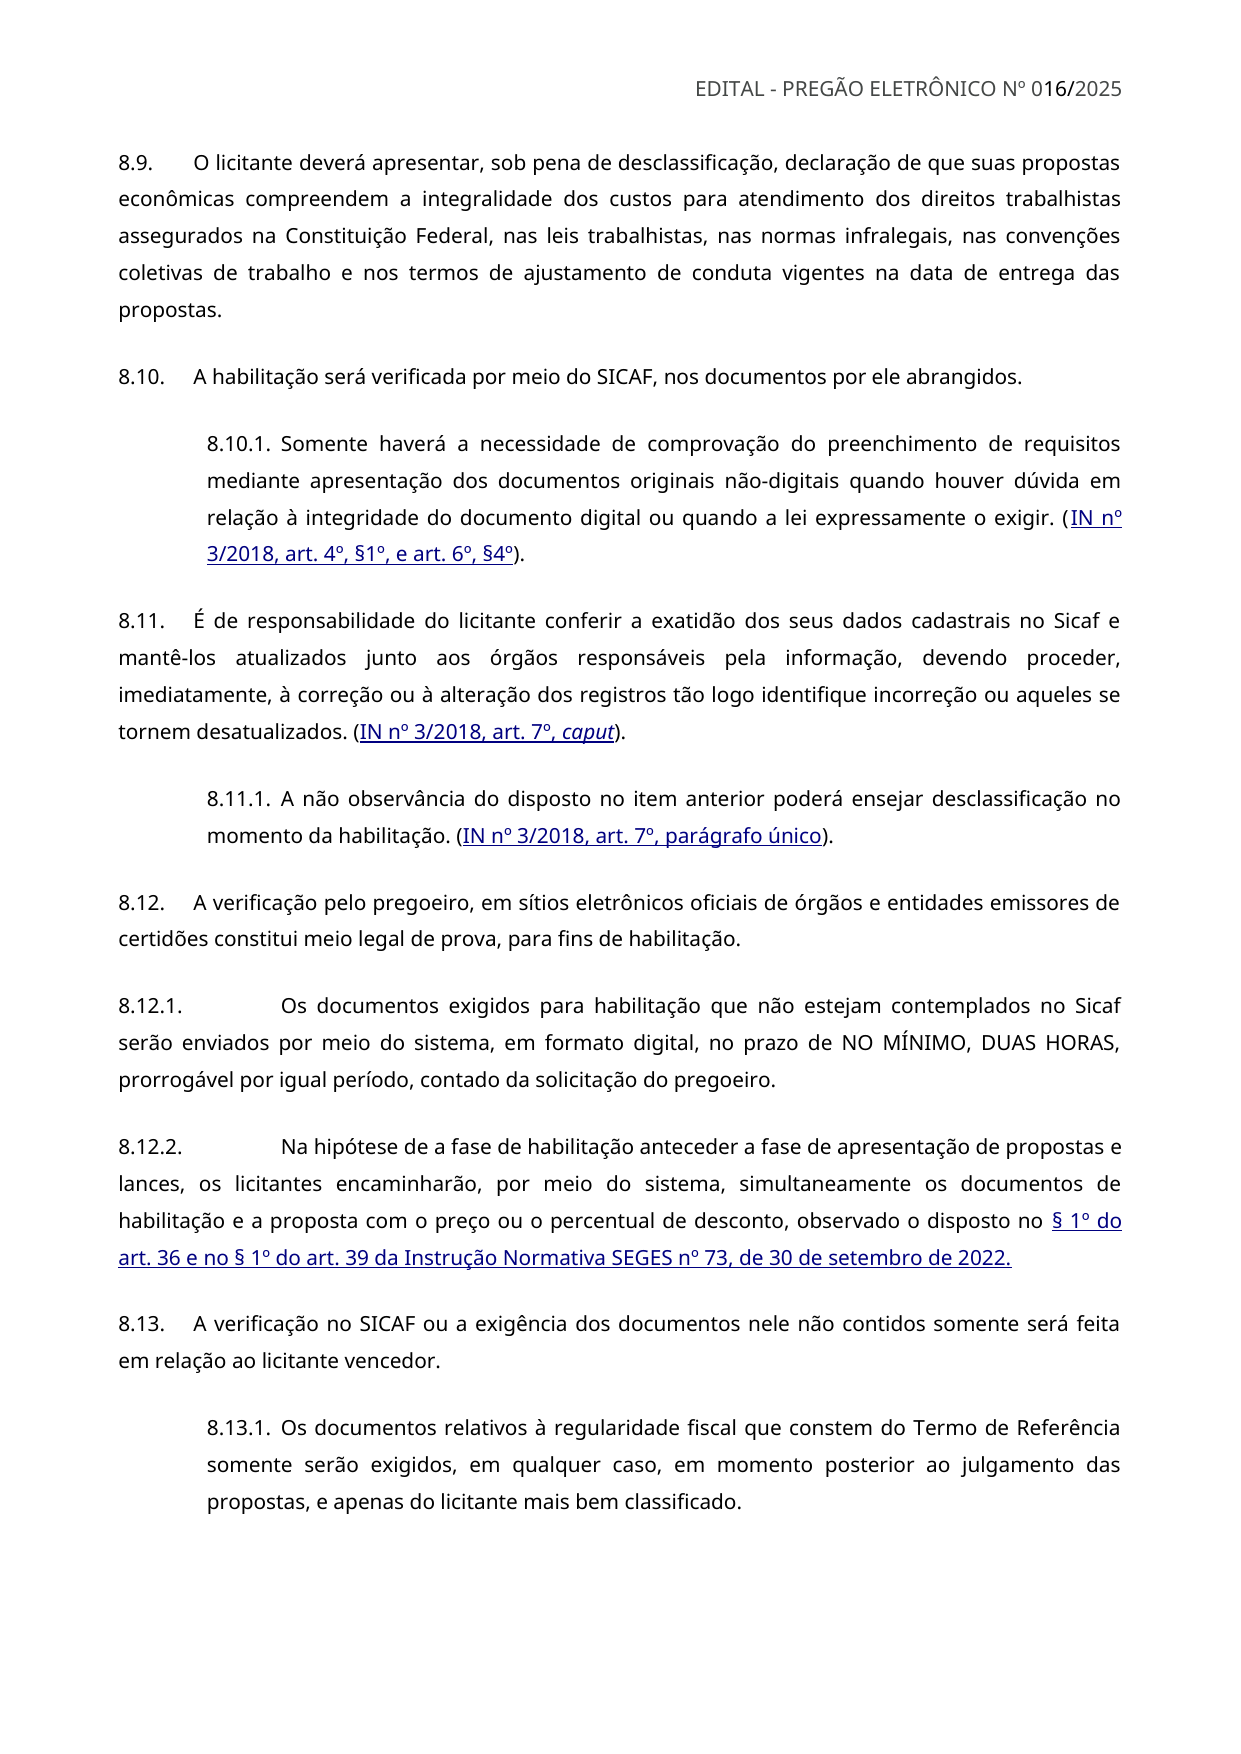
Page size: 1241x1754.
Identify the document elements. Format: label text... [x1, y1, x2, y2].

list A habilitação será verificada por meio do SICAF, nos documentos por ele abrangidos. [118, 362, 1122, 391]
list A verificação no SICAF ou a exigência dos documentos nele não contidos somente será feita em relação ao licitante vencedor. [118, 1309, 1122, 1375]
list Na hipótese de a fase de habilitação anteceder a fase de apresentação de propostas e lances, os licitantes encaminharão, por meio do sistema, simultaneamente os documentos de habilitação e a proposta com o preço ou o percentual de desconto, observado o disposto no § 1º do art. 36 e no § 1º do art. 39 da Instrução Normativa SEGES nº 73, de 30 de setembro de 2022. [118, 1132, 1122, 1271]
list Os documentos relativos à regularidade fiscal que constem do Termo de Referência somente serão exigidos, em qualquer caso, em momento posterior ao julgamento das propostas, e apenas do licitante mais bem classificado. [207, 1413, 1122, 1516]
list Somente haverá a necessidade de comprovação do preenchimento de requisitos mediante apresentação dos documentos originais não-digitais quando houver dúvida em relação à integridade do documento digital ou quando a lei expressamente o exigir. (IN nº 3/2018, art. 4º, §1º, e art. 6º, §4º). [207, 429, 1122, 568]
list A não observância do disposto no item anterior poderá ensejar desclassificação no momento da habilitação. (IN nº 3/2018, art. 7º, parágrafo único). [207, 784, 1122, 849]
list É de responsabilidade do licitante conferir a exatidão dos seus dados cadastrais no Sicaf e mantê-los atualizados junto aos órgãos responsáveis pela informação, devendo proceder, imediatamente, à correção ou à alteração dos registros tão logo identifique incorreção ou aqueles se tornem desatualizados. (IN nº 3/2018, art. 7º, caput). [118, 606, 1122, 746]
list O licitante deverá apresentar, sob pena de desclassificação, declaração de que suas propostas econômicas compreendem a integralidade dos custos para atendimento dos direitos trabalhistas assegurados na Constituição Federal, nas leis trabalhistas, nas normas infralegais, nas convenções coletivas de trabalho e nos termos de ajustamento de conduta vigentes na data de entrega das propostas. [118, 148, 1122, 324]
list A verificação pelo pregoeiro, em sítios eletrônicos oficiais de órgãos e entidades emissores de certidões constitui meio legal de prova, para fins de habilitação. [118, 888, 1122, 953]
list Os documentos exigidos para habilitação que não estejam contemplados no Sicaf serão enviados por meio do sistema, em formato digital, no prazo de NO MÍNIMO, DUAS HORAS, prorrogável por igual período, contado da solicitação do pregoeiro. [118, 991, 1122, 1094]
